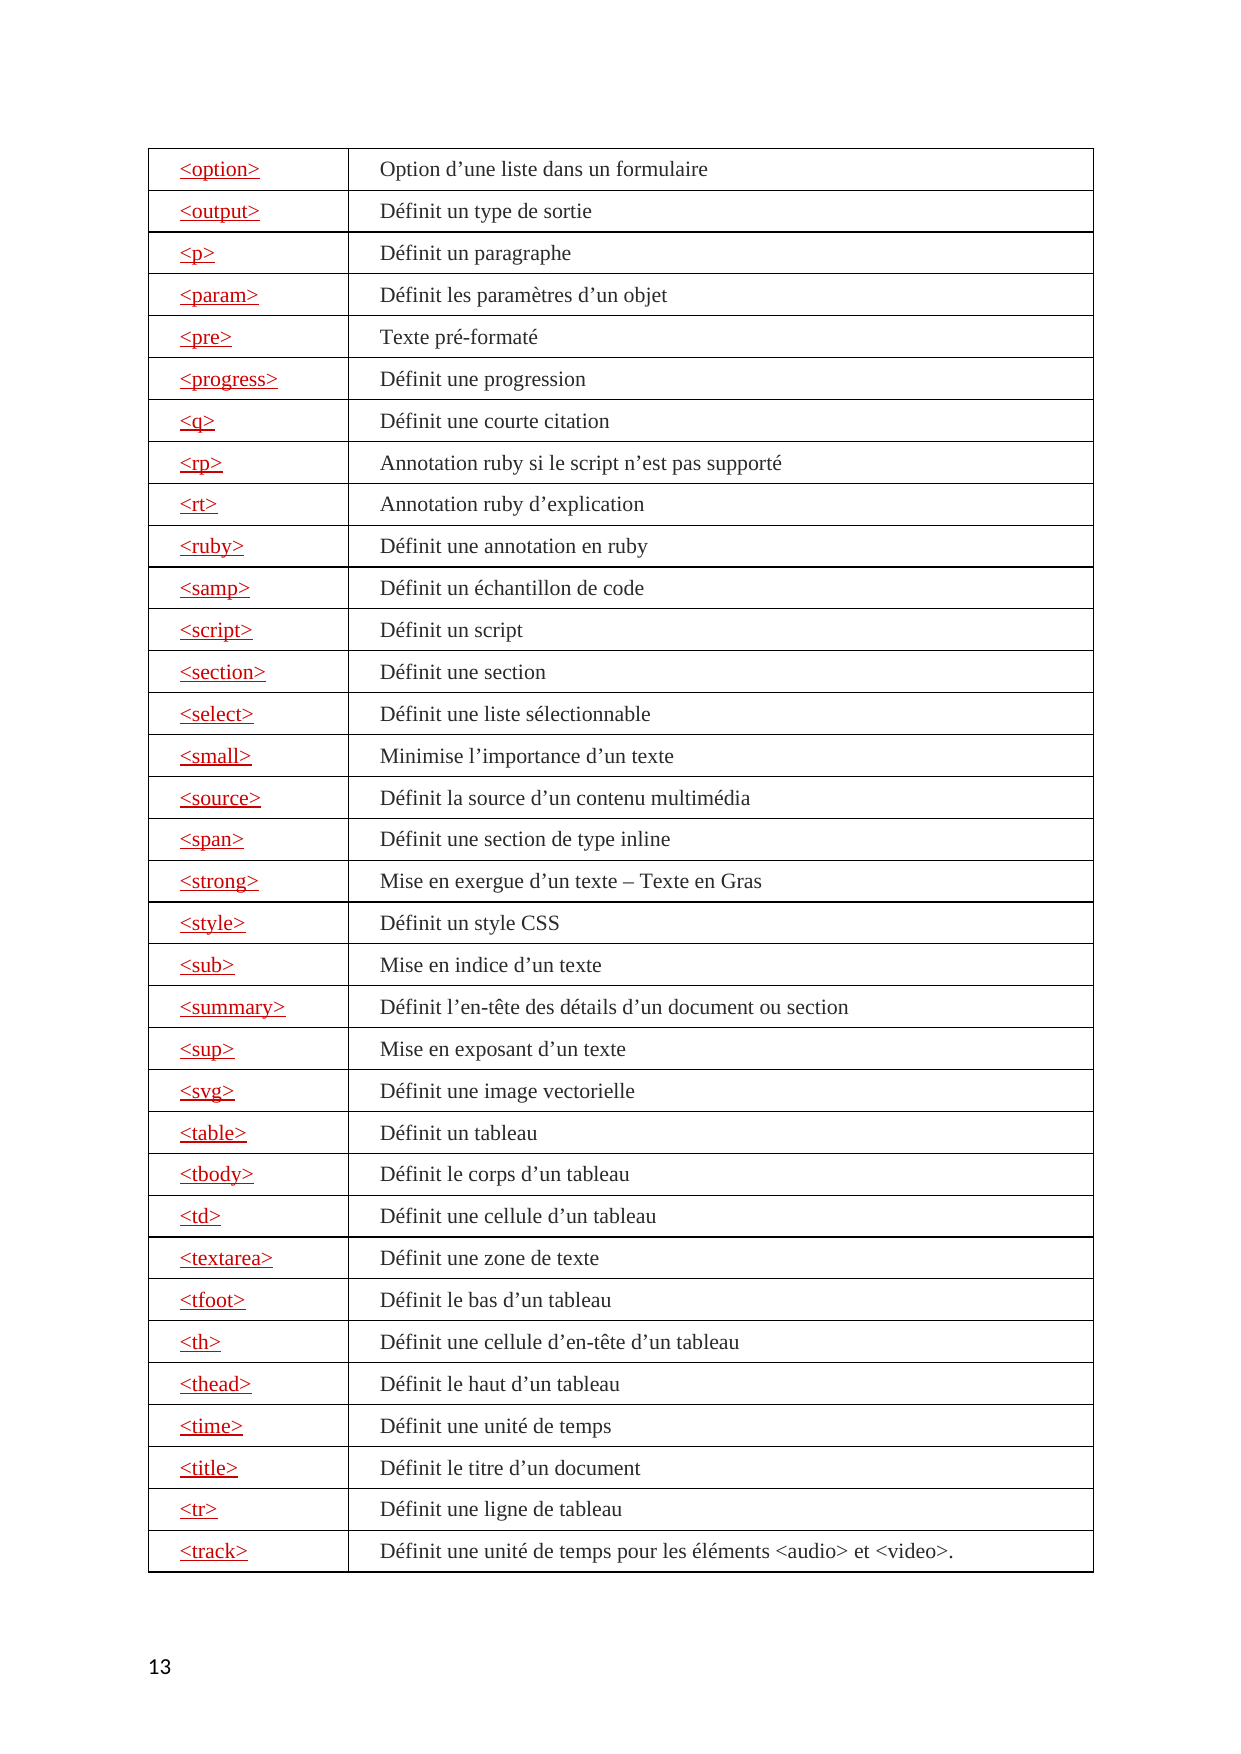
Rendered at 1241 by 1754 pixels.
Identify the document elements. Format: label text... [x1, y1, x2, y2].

table_cell <td> [149, 1196, 348, 1236]
table_cell Définit un paragraphe [349, 233, 1093, 273]
table_cell Définit l’en-tête des détails d’un document ou section [349, 986, 1093, 1027]
table_cell <summary> [149, 986, 348, 1027]
table_cell Définit les paramètres d’un objet [349, 274, 1093, 315]
table_cell <textarea> [149, 1238, 348, 1278]
table_cell Définit un échantillon de code [349, 568, 1093, 608]
table_cell <svg> [149, 1070, 348, 1111]
table_cell Définit une annotation en ruby [349, 526, 1093, 566]
table_cell <sub> [149, 944, 348, 985]
table_cell Définit un tableau [349, 1112, 1093, 1153]
table_cell Mise en exergue d’un texte – Texte en Gras [349, 861, 1093, 901]
table_cell Définit une liste sélectionnable [349, 693, 1093, 734]
table_cell <th> [149, 1321, 348, 1362]
table_cell Définit le titre d’un document [349, 1447, 1093, 1488]
table_cell <small> [149, 735, 348, 776]
table_cell <strong> [149, 861, 348, 901]
table_cell <time> [149, 1405, 348, 1446]
table_cell Définit une zone de texte [349, 1238, 1093, 1278]
table_cell Définit une cellule d’un tableau [349, 1196, 1093, 1236]
table_cell Définit une ligne de tableau [349, 1489, 1093, 1529]
table_cell <ruby> [149, 526, 348, 566]
table_cell <source> [149, 777, 348, 818]
table_cell Définit une image vectorielle [349, 1070, 1093, 1111]
table_cell Définit le bas d’un tableau [349, 1279, 1093, 1320]
table_cell <rp> [149, 442, 348, 483]
table_cell Définit une section de type inline [349, 819, 1093, 859]
table_cell <track> [149, 1531, 348, 1571]
table_cell <script> [149, 609, 348, 650]
table_cell <section> [149, 651, 348, 692]
table_cell <tr> [149, 1489, 348, 1529]
table_cell Mise en indice d’un texte [349, 944, 1093, 985]
table_cell Annotation ruby d’explication [349, 484, 1093, 524]
table_cell <select> [149, 693, 348, 734]
table_cell Minimise l’importance d’un texte [349, 735, 1093, 776]
table_cell <q> [149, 400, 348, 441]
table_cell Définit la source d’un contenu multimédia [349, 777, 1093, 818]
table_cell <thead> [149, 1363, 348, 1404]
table_cell <samp> [149, 568, 348, 608]
table_cell <rt> [149, 484, 348, 524]
table_cell Option d’une liste dans un formulaire [349, 149, 1093, 189]
table_cell <title> [149, 1447, 348, 1488]
table_cell <output> [149, 191, 348, 231]
table_cell Définit une unité de temps pour les éléments <audio> et <video>. [349, 1531, 1093, 1571]
table_cell <pre> [149, 316, 348, 357]
table_cell Mise en exposant d’un texte [349, 1028, 1093, 1069]
table_cell Annotation ruby si le script n’est pas supporté [349, 442, 1093, 483]
table_cell <style> [149, 903, 348, 943]
table_cell <option> [149, 149, 348, 189]
table_cell Définit une section [349, 651, 1093, 692]
table_cell <progress> [149, 358, 348, 399]
table_cell Texte pré-formaté [349, 316, 1093, 357]
table_cell Définit le haut d’un tableau [349, 1363, 1093, 1404]
table_cell <tfoot> [149, 1279, 348, 1320]
table_cell Définit un type de sortie [349, 191, 1093, 231]
table_cell <table> [149, 1112, 348, 1153]
table_cell <param> [149, 274, 348, 315]
table_cell Définit une cellule d’en-tête d’un tableau [349, 1321, 1093, 1362]
table_cell Définit une unité de temps [349, 1405, 1093, 1446]
table_cell Définit un script [349, 609, 1093, 650]
table_cell <span> [149, 819, 348, 859]
table_cell <p> [149, 233, 348, 273]
table_cell Définit le corps d’un tableau [349, 1154, 1093, 1194]
table_cell Définit un style CSS [349, 903, 1093, 943]
table_cell Définit une progression [349, 358, 1093, 399]
table_cell Définit une courte citation [349, 400, 1093, 441]
table_cell <sup> [149, 1028, 348, 1069]
table_cell <tbody> [149, 1154, 348, 1194]
